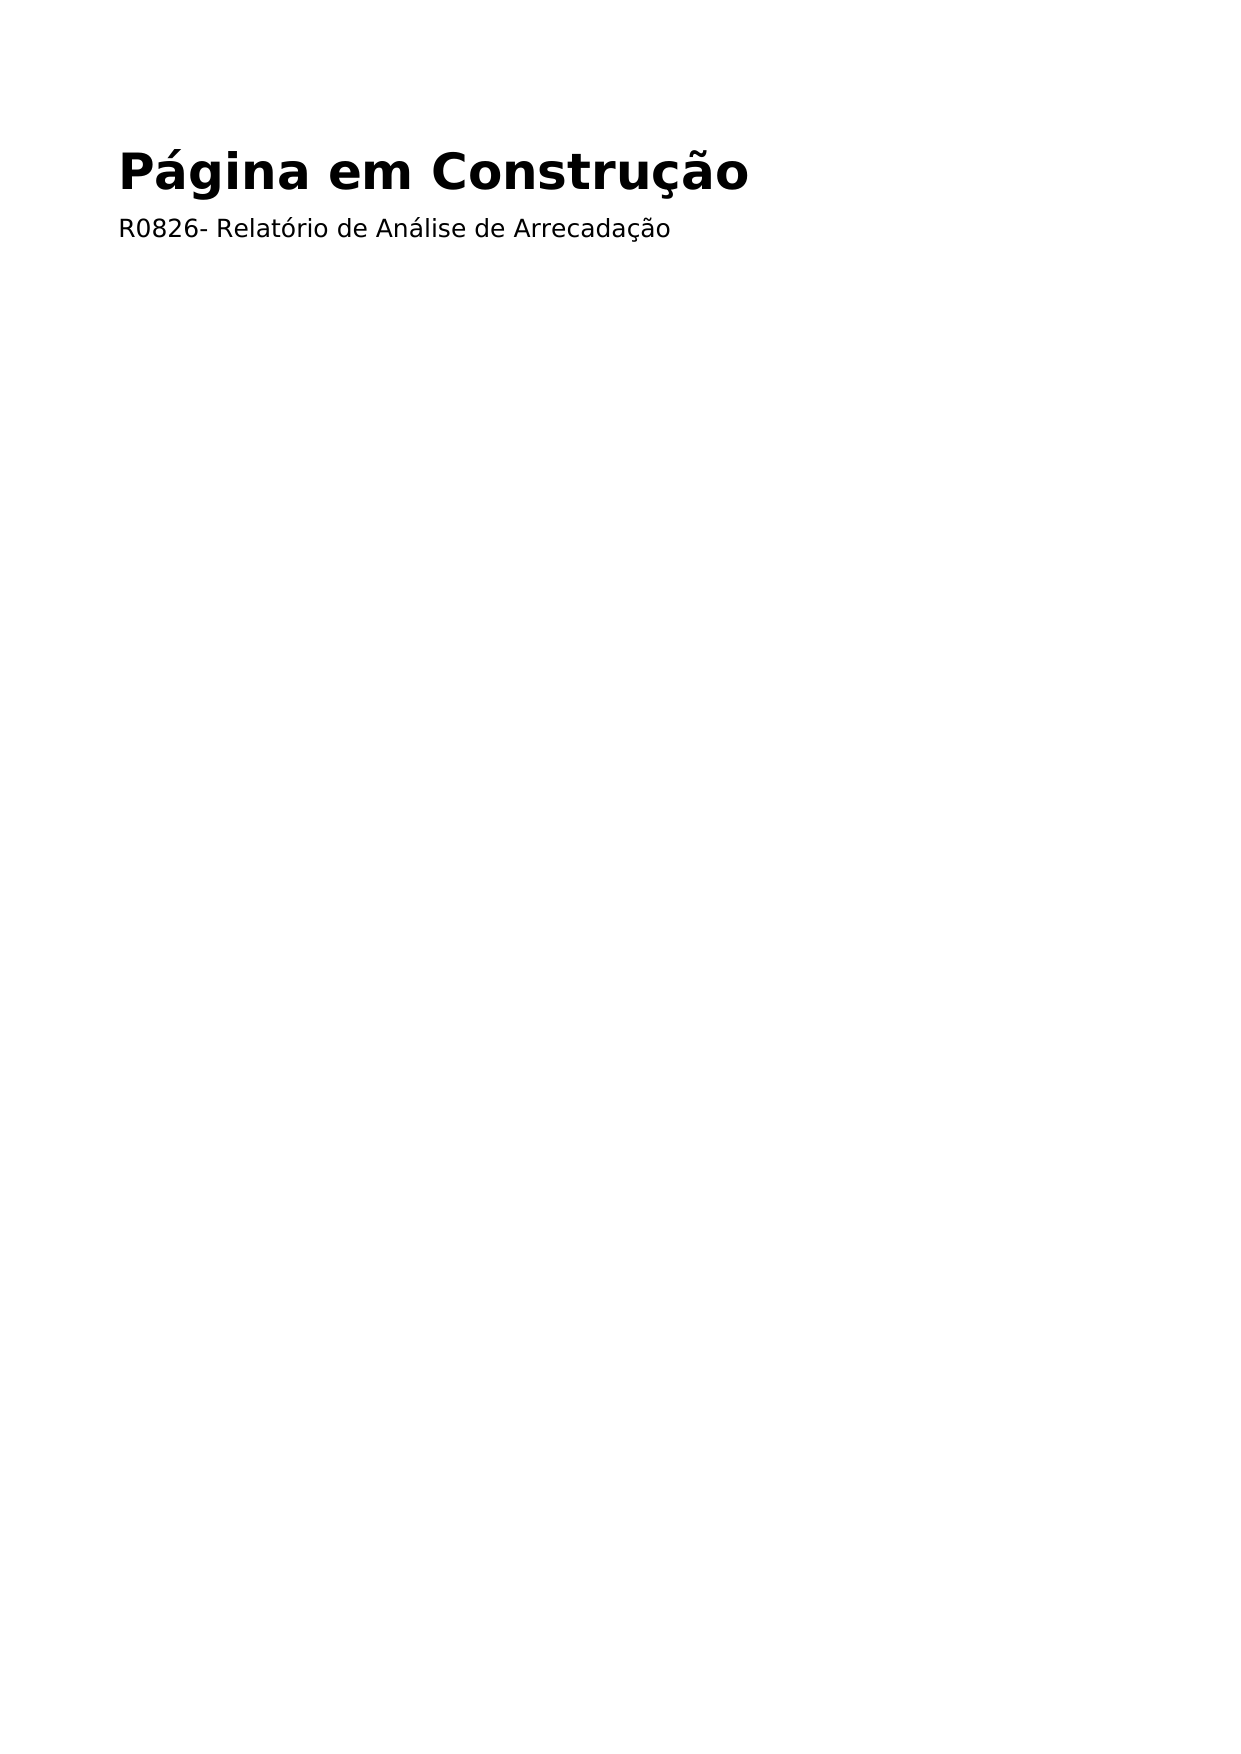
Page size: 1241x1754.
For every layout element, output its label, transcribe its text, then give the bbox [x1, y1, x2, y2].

text R0826- Relatório de Análise de Arrecadação [118, 214, 1122, 243]
subtitle Página em Construção [118, 143, 1122, 201]
